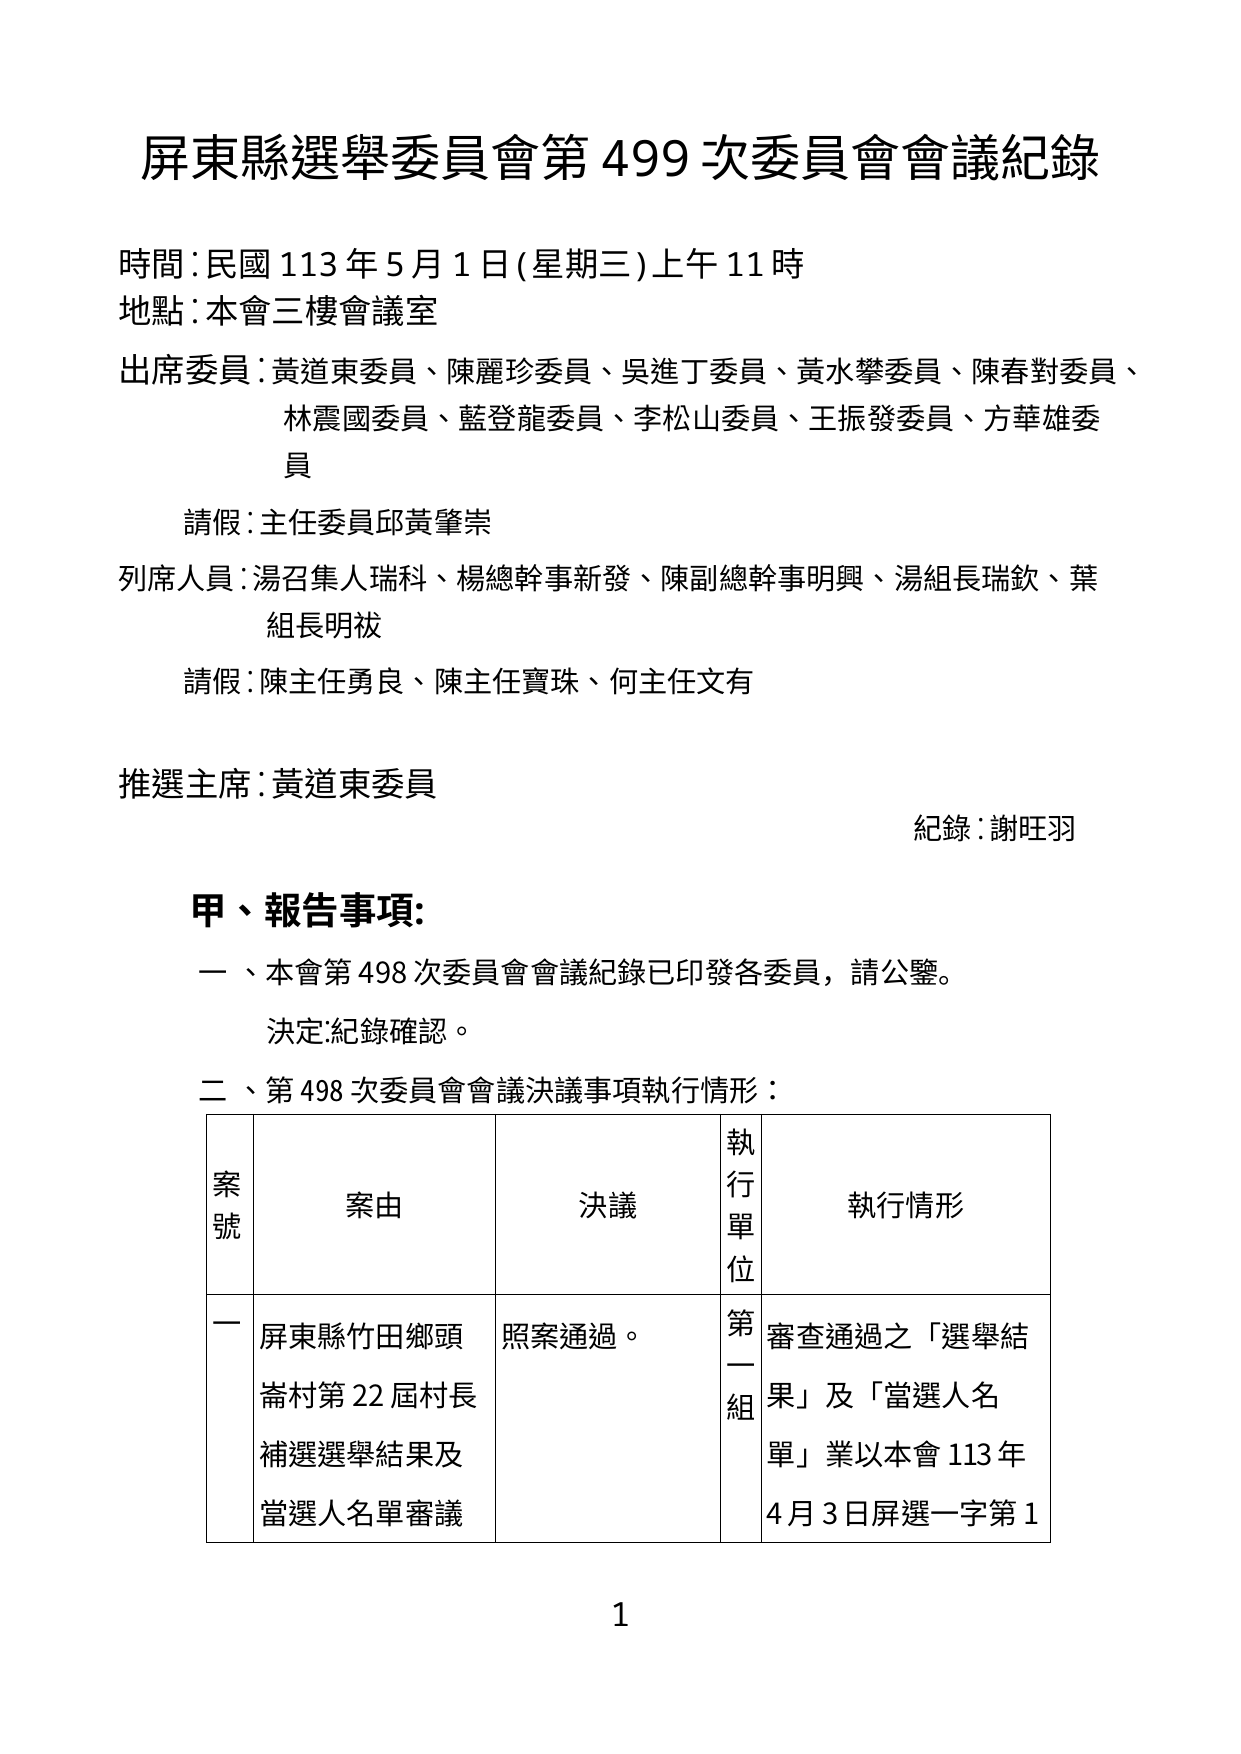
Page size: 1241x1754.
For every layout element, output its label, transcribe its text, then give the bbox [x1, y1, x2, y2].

text 請假⁚陳主任勇良、陳主任寶珠、何主任文有 [183, 655, 1122, 702]
text 出席委員⁚黃道東委員、陳麗珍委員、吳進丁委員、黃水攀委員、陳春對委員、林震國委員、藍登龍委員、李松山委員、王振發委員、方華雄委員 [118, 344, 1122, 486]
table_cell 屏東縣竹田鄉頭崙村第22屆村長補選選舉結果及當選人名單審議 [254, 1295, 495, 1542]
table_header 案由 [254, 1115, 495, 1294]
text 請假⁚主任委員邱黃肇崇 [183, 495, 1122, 542]
list 決定⁚紀錄確認。 [228, 996, 1122, 1054]
list 、第498次委員會會議決議事項執行情形： [198, 1054, 1122, 1114]
table_cell 照案通過。 [496, 1295, 720, 1542]
text 屏東縣選舉委員會第499次委員會會議紀錄 [118, 118, 1122, 191]
list 、本會第498次委員會會議紀錄已印發各委員，請公鑒。 [198, 936, 1122, 996]
text 時間⁚民國113年5月1日(星期三)上午11時 地點⁚本會三樓會議室 [118, 191, 1122, 333]
table_header 執 行 單 位 [721, 1115, 761, 1294]
table_cell 一 [207, 1295, 253, 1542]
table_cell 第 一 組 [721, 1295, 761, 1542]
text 推選主席⁚黃道東委員 [118, 758, 1122, 806]
table_header 決議 [496, 1115, 720, 1294]
table_header 執行情形 [762, 1115, 1050, 1294]
text 甲、報告事項: [189, 877, 1122, 936]
table_header 案 號 [207, 1115, 253, 1294]
text 列席人員⁚湯召集人瑞科、楊總幹事新發、陳副總幹事明興、湯組長瑞欽、葉組長明祓 [118, 551, 1122, 646]
table_cell 審查通過之「選舉結果」及「當選人名單」業以本會113年4月3日屏選一字第1 [762, 1295, 1050, 1542]
text 紀錄⁚謝旺羽 [118, 806, 1122, 848]
